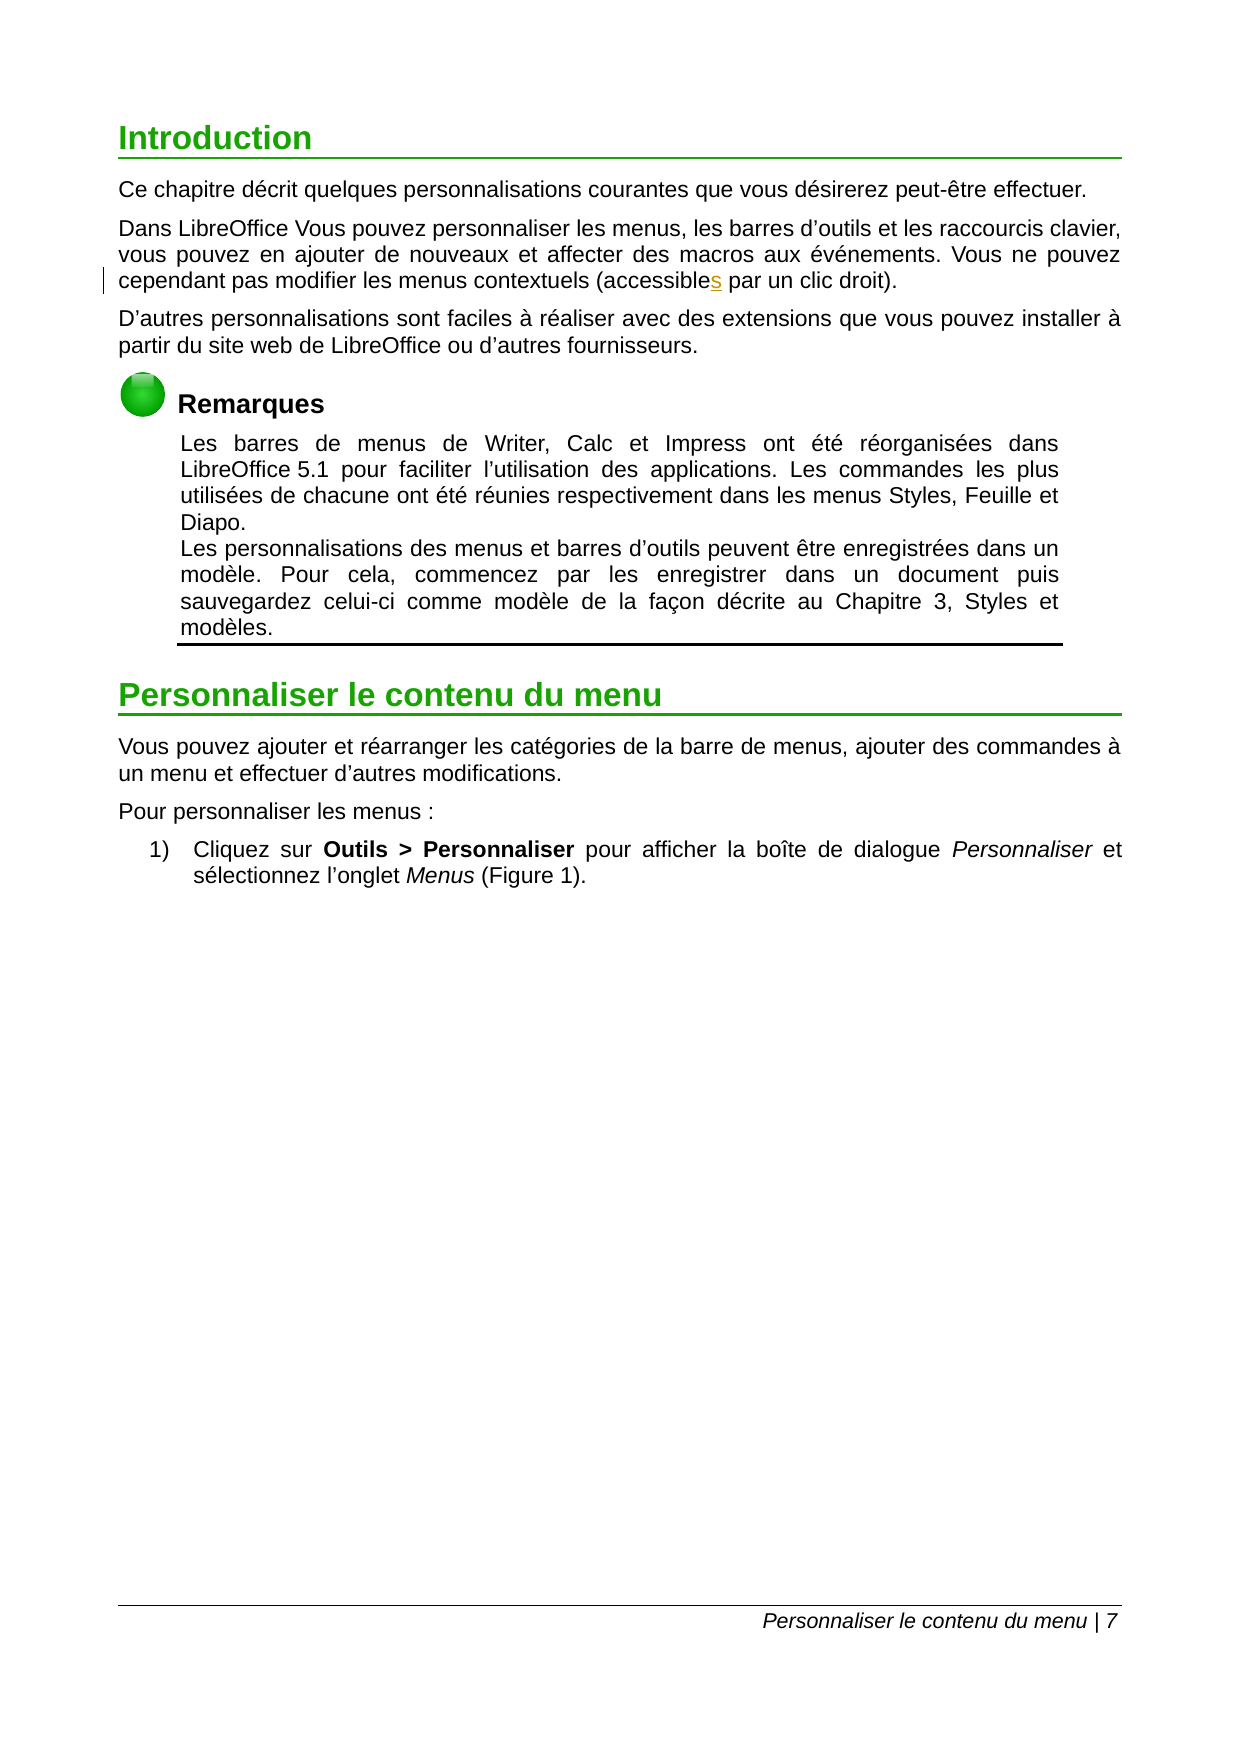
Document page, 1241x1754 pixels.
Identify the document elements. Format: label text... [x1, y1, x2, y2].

text D’autres personnalisations sont faciles à réaliser avec des extensions que vous pouvez installer à partir du site web de LibreOffice ou d’autres fournisseurs. [118, 305, 1122, 358]
subtitle Personnaliser le contenu du menu [118, 675, 1122, 713]
list Cliquez sur Outils > Personnaliser pour afficher la boîte de dialogue Personnaliser et sélectionnez l’onglet Menus (Figure 1). [169, 836, 1122, 889]
text Les personnalisations des menus et barres d’outils peuvent être enregistrées dans un modèle. Pour cela, commencez par les enregistrer dans un document puis sauvegardez celui-ci comme modèle de la façon décrite au Chapitre 3, Styles et modèles. [177, 535, 1063, 643]
text Les barres de menus de Writer, Calc et Impress ont été réorganisées dans LibreOffice 5.1 pour faciliter l’utilisation des applications. Les commandes les plus utilisées de chacune ont été réunies respectivement dans les menus Styles, Feuille et Diapo. [177, 427, 1063, 535]
text Vous pouvez ajouter et réarranger les catégories de la barre de menus, ajouter des commandes à un menu et effectuer d’autres modifications. [118, 733, 1122, 786]
text Dans LibreOffice Vous pouvez personnaliser les menus, les barres d’outils et les raccourcis clavier, vous pouvez en ajouter de nouveaux et affecter des macros aux événements. Vous ne pouvez cependant pas modifier les menus contextuels (accessibles par un clic droit). [118, 214, 1122, 293]
text Pour personnaliser les menus : [118, 798, 1122, 824]
subtitle Introduction [118, 118, 1122, 157]
subtitle Remarques [118, 370, 1122, 419]
text Ce chapitre décrit quelques personnalisations courantes que vous désirerez peut-être effectuer. [118, 176, 1122, 203]
